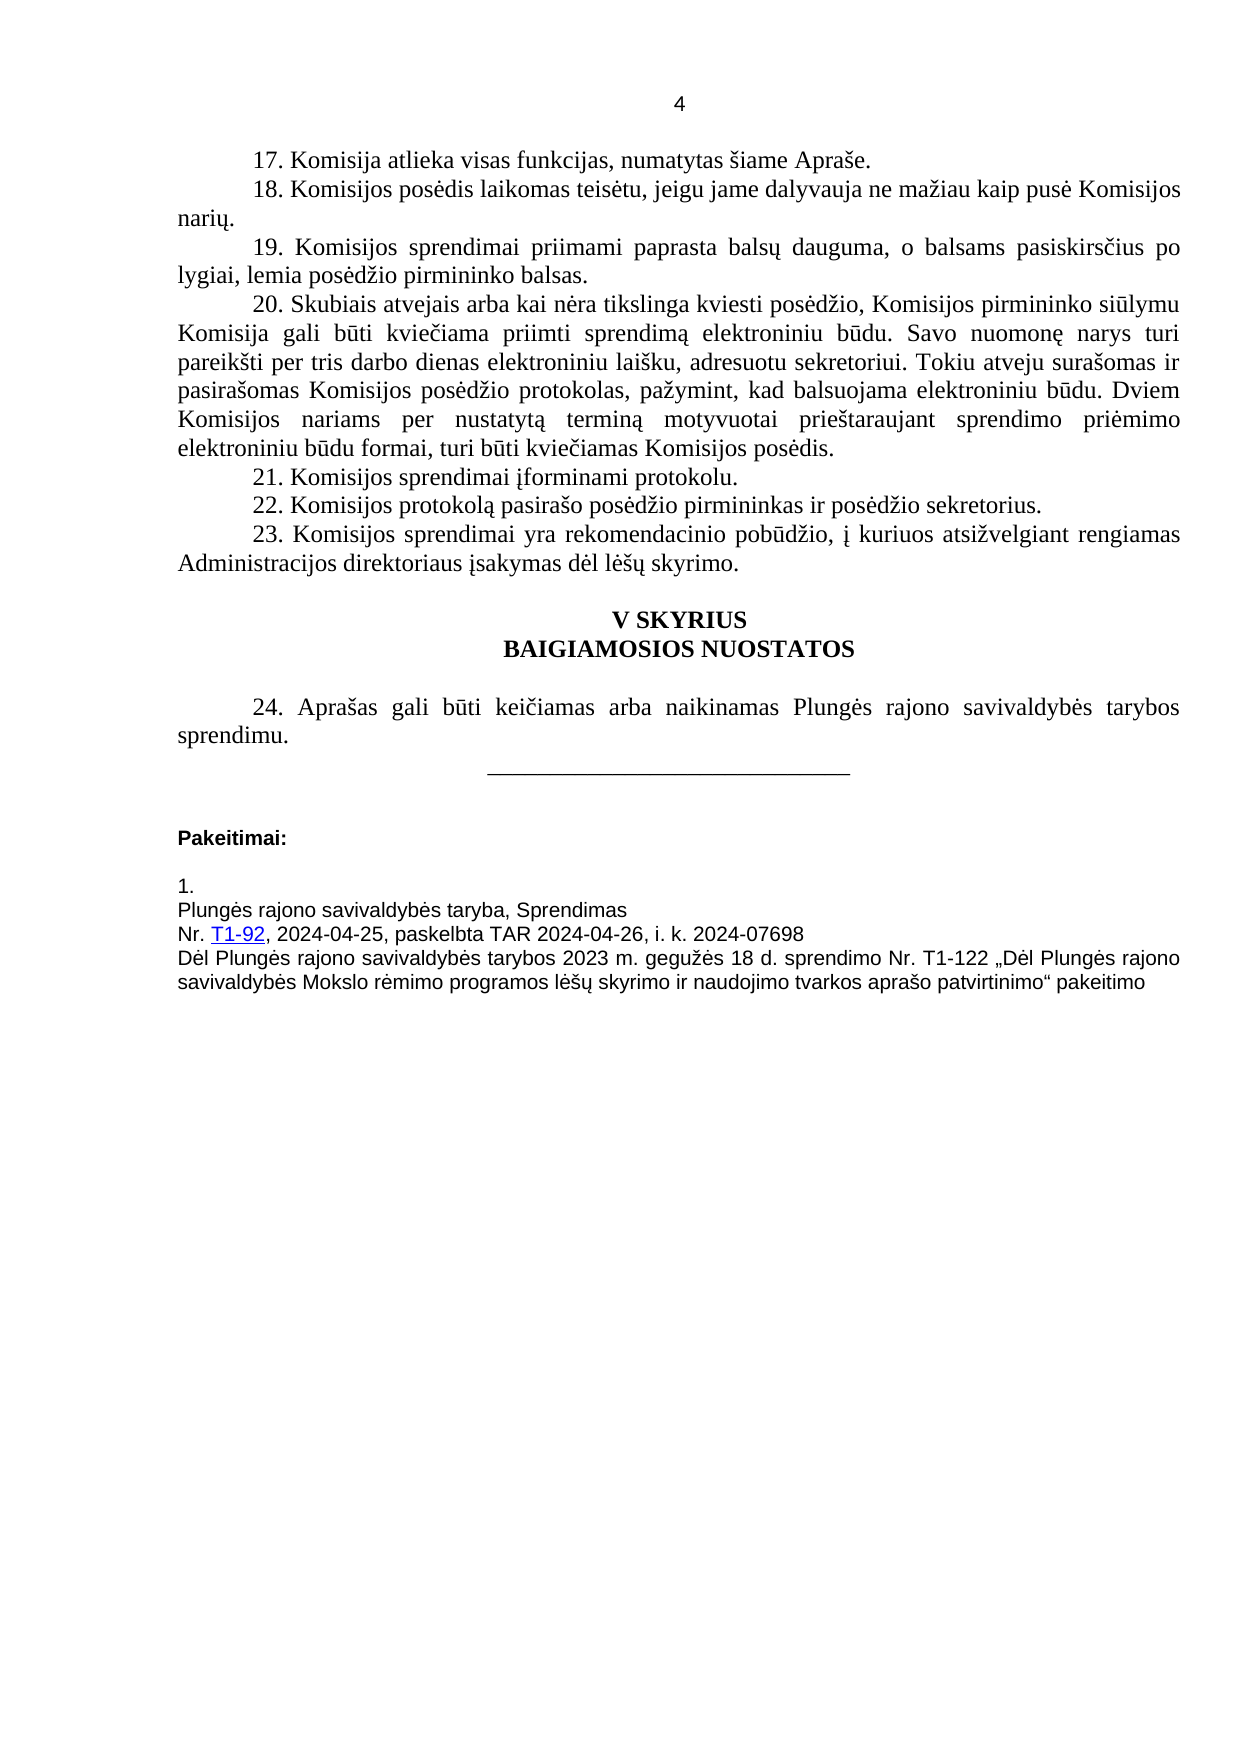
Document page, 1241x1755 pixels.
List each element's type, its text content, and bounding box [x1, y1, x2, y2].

text 19. Komisijos sprendimai priimami paprasta balsų dauguma, o balsams pasiskirsčius po lygiai, lemia posėdžio pirmininko balsas. [177, 232, 1181, 289]
text Dėl Plungės rajono savivaldybės tarybos 2023 m. gegužės 18 d. sprendimo Nr. T1-122 „Dėl Plungės rajono savivaldybės Mokslo rėmimo programos lėšų skyrimo ir naudojimo tvarkos aprašo patvirtinimo“ pakeitimo [177, 946, 1181, 993]
text BAIGIAMOSIOS NUOSTATOS [177, 634, 1181, 663]
text Plungės rajono savivaldybės taryba, Sprendimas [177, 898, 1181, 922]
text 22. Komisijos protokolą pasirašo posėdžio pirmininkas ir posėdžio sekretorius. [177, 490, 1181, 519]
text V SKYRIUS [177, 605, 1181, 634]
text Nr. T1-92, 2024-04-25, paskelbta TAR 2024-04-26, i. k. 2024-07698 [177, 922, 1181, 946]
text 21. Komisijos sprendimai įforminami protokolu. [177, 462, 1181, 490]
text 24. Aprašas gali būti keičiamas arba naikinamas Plungės rajono savivaldybės tarybos sprendimu. [177, 692, 1181, 749]
text 1. [177, 874, 1181, 898]
text _____________________________ [177, 749, 1181, 778]
text 17. Komisija atlieka visas funkcijas, numatytas šiame Apraše. [177, 145, 1181, 174]
text Pakeitimai: [177, 826, 1181, 850]
text 23. Komisijos sprendimai yra rekomendacinio pobūdžio, į kuriuos atsižvelgiant rengiamas Administracijos direktoriaus įsakymas dėl lėšų skyrimo. [177, 519, 1181, 577]
text 18. Komisijos posėdis laikomas teisėtu, jeigu jame dalyvauja ne mažiau kaip pusė Komisijos narių. [177, 174, 1181, 232]
text 20. Skubiais atvejais arba kai nėra tikslinga kviesti posėdžio, Komisijos pirmininko siūlymu Komisija gali būti kviečiama priimti sprendimą elektroniniu būdu. Savo nuomonę narys turi pareikšti per tris darbo dienas elektroniniu laišku, adresuotu sekretoriui. Tokiu atveju surašomas ir pasirašomas Komisijos posėdžio protokolas, pažymint, kad balsuojama elektroniniu būdu. Dviem Komisijos nariams per nustatytą terminą motyvuotai prieštaraujant sprendimo priėmimo elektroniniu būdu formai, turi būti kviečiamas Komisijos posėdis. [177, 289, 1181, 462]
